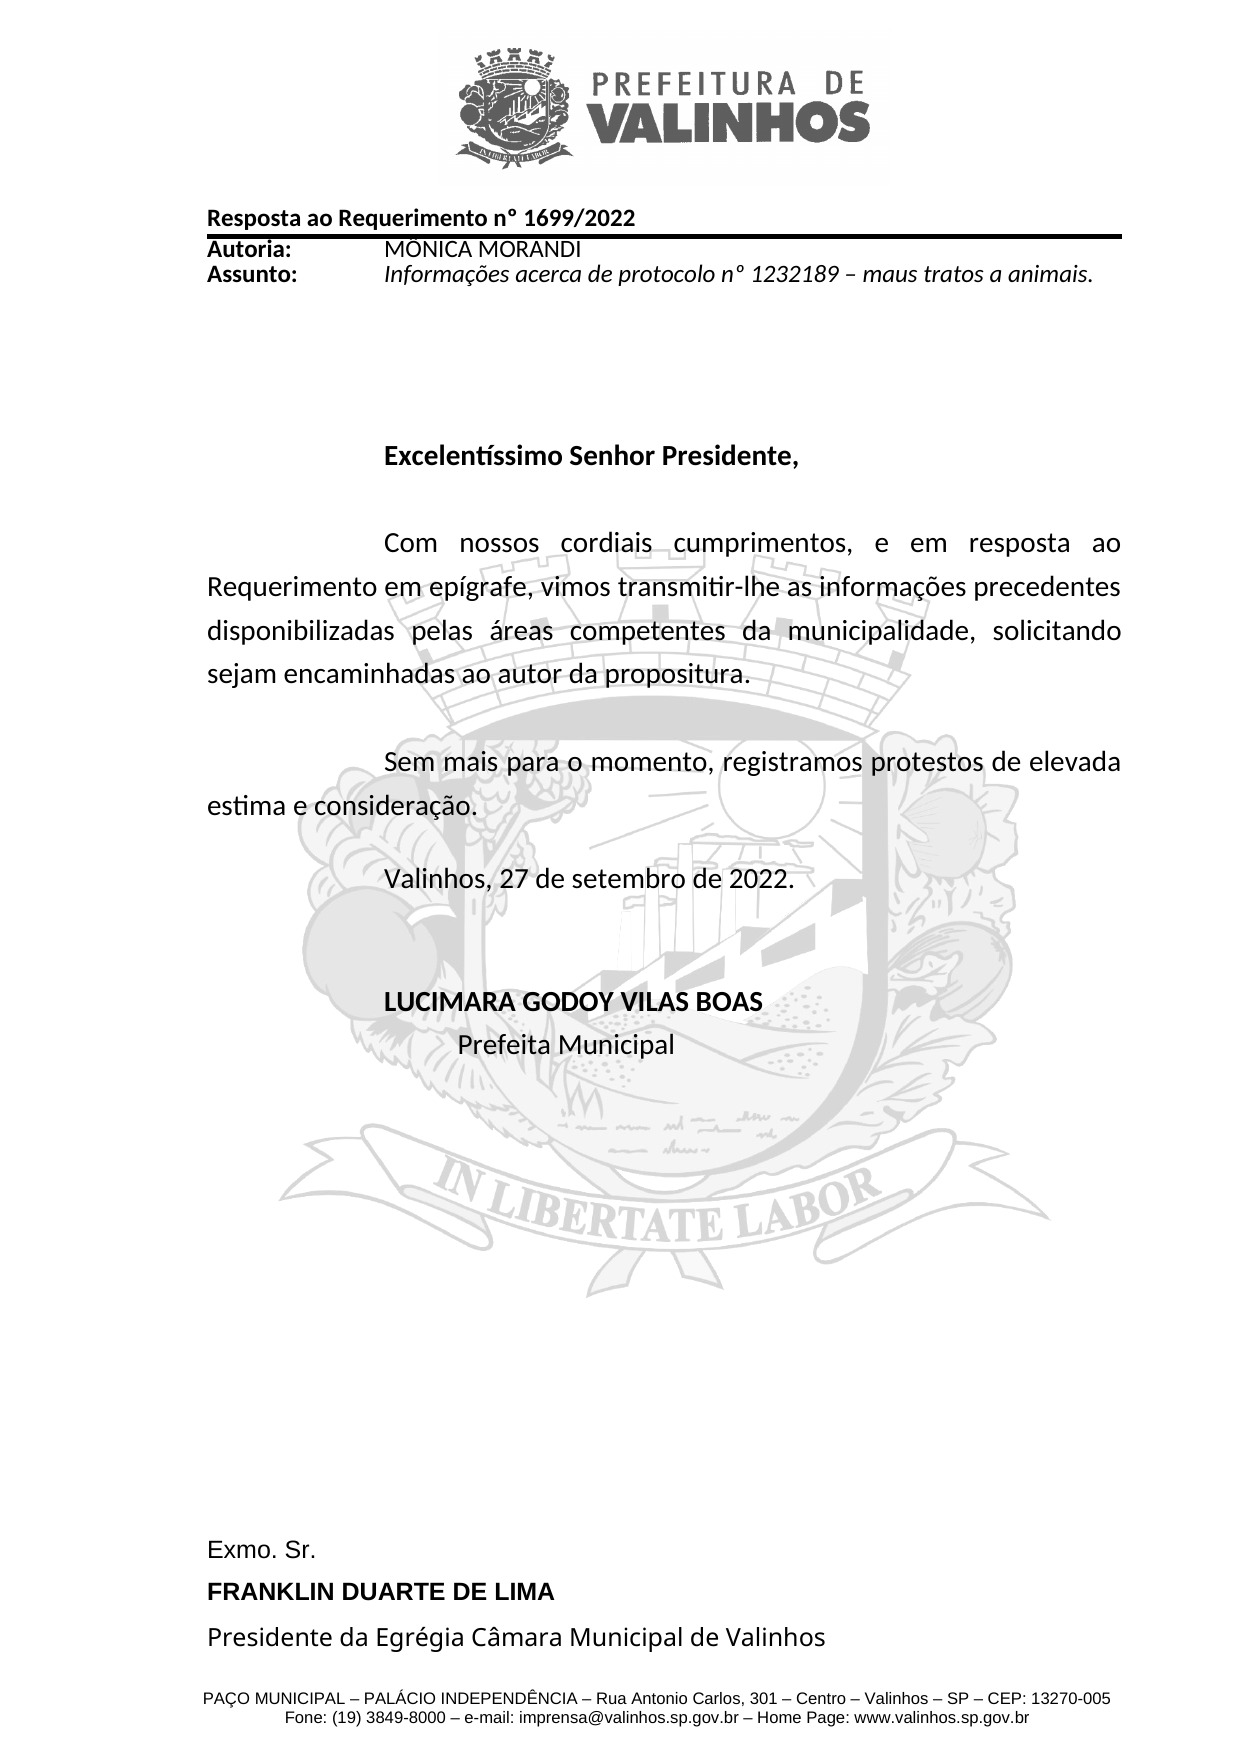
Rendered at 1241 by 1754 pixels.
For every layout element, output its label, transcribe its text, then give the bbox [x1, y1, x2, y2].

picture [438, 29, 891, 185]
text Prefeita Municipal [207, 1033, 235, 1062]
text Excelentíssimo Senhor Presidente, [207, 443, 1122, 472]
text Sem mais para o momento, registramos protestos de elevada estima e consideração. [207, 749, 235, 822]
text LUCIMARA GODOY VILAS BOAS [1094, 989, 1122, 1018]
text Valinhos, 27 de setembro de 2022. [1094, 866, 1122, 895]
text Prefeita Municipal [1094, 1033, 1122, 1062]
text Sem mais para o momento, registramos protestos de elevada estima e consideração. [1094, 749, 1122, 822]
text LUCIMARA GODOY VILAS BOAS [207, 989, 235, 1018]
picture [1090, 584, 1094, 594]
picture [235, 506, 1094, 1342]
text Valinhos, 27 de setembro de 2022. [207, 866, 235, 895]
